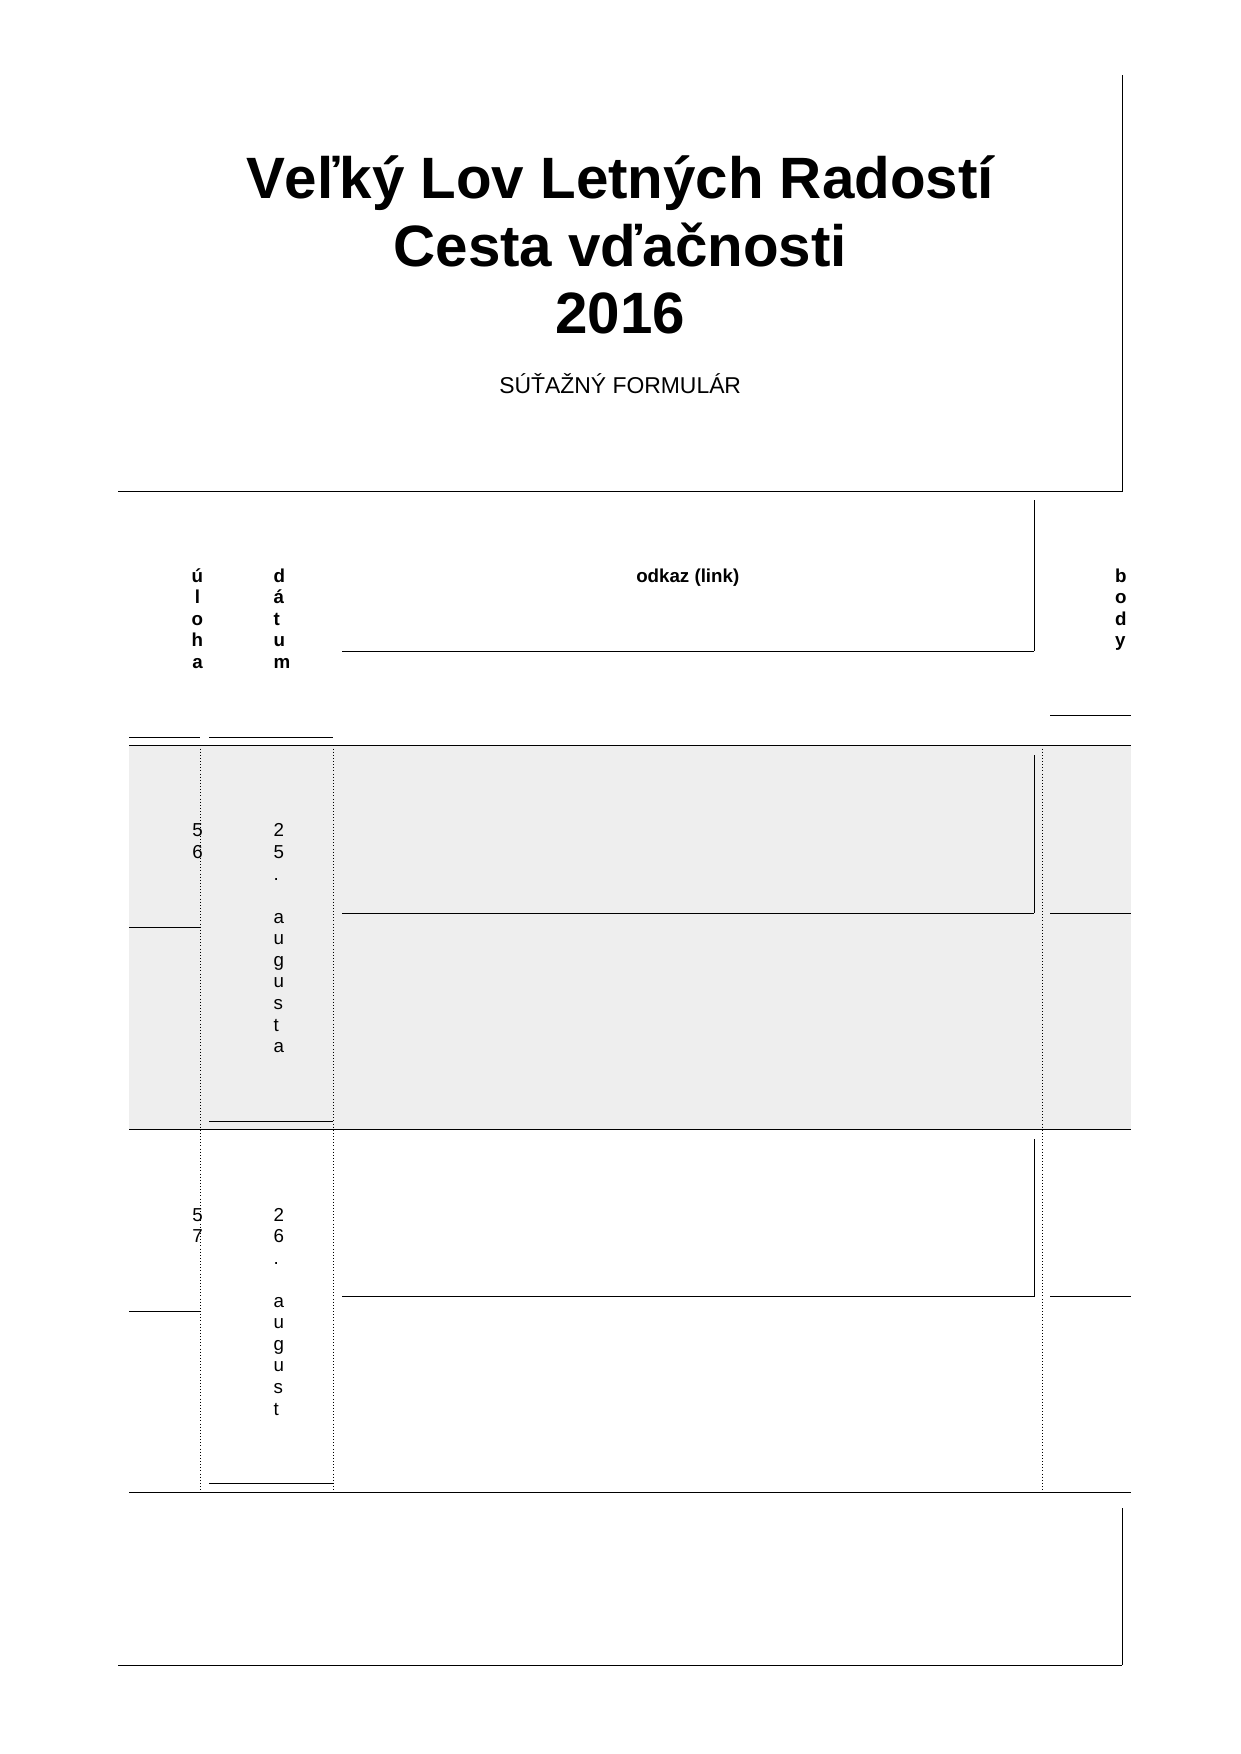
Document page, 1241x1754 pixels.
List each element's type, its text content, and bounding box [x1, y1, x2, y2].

table_header úloha [129, 738, 200, 745]
table_cell 56 [129, 746, 200, 927]
table_header úloha [129, 492, 200, 737]
table_header dátum [200, 492, 333, 745]
table_cell [1042, 746, 1131, 1129]
table_cell [1042, 1130, 1131, 1492]
table_cell 25. augusta [200, 746, 333, 1129]
table_cell [333, 1130, 1042, 1492]
table_cell [129, 1312, 200, 1492]
table_cell 26. august [200, 1130, 333, 1492]
table_cell 57 [129, 1130, 200, 1311]
table_header body [1042, 492, 1131, 745]
table_cell [129, 928, 200, 1129]
table_cell [333, 746, 1042, 1129]
table_header odkaz (link) [333, 492, 1042, 745]
